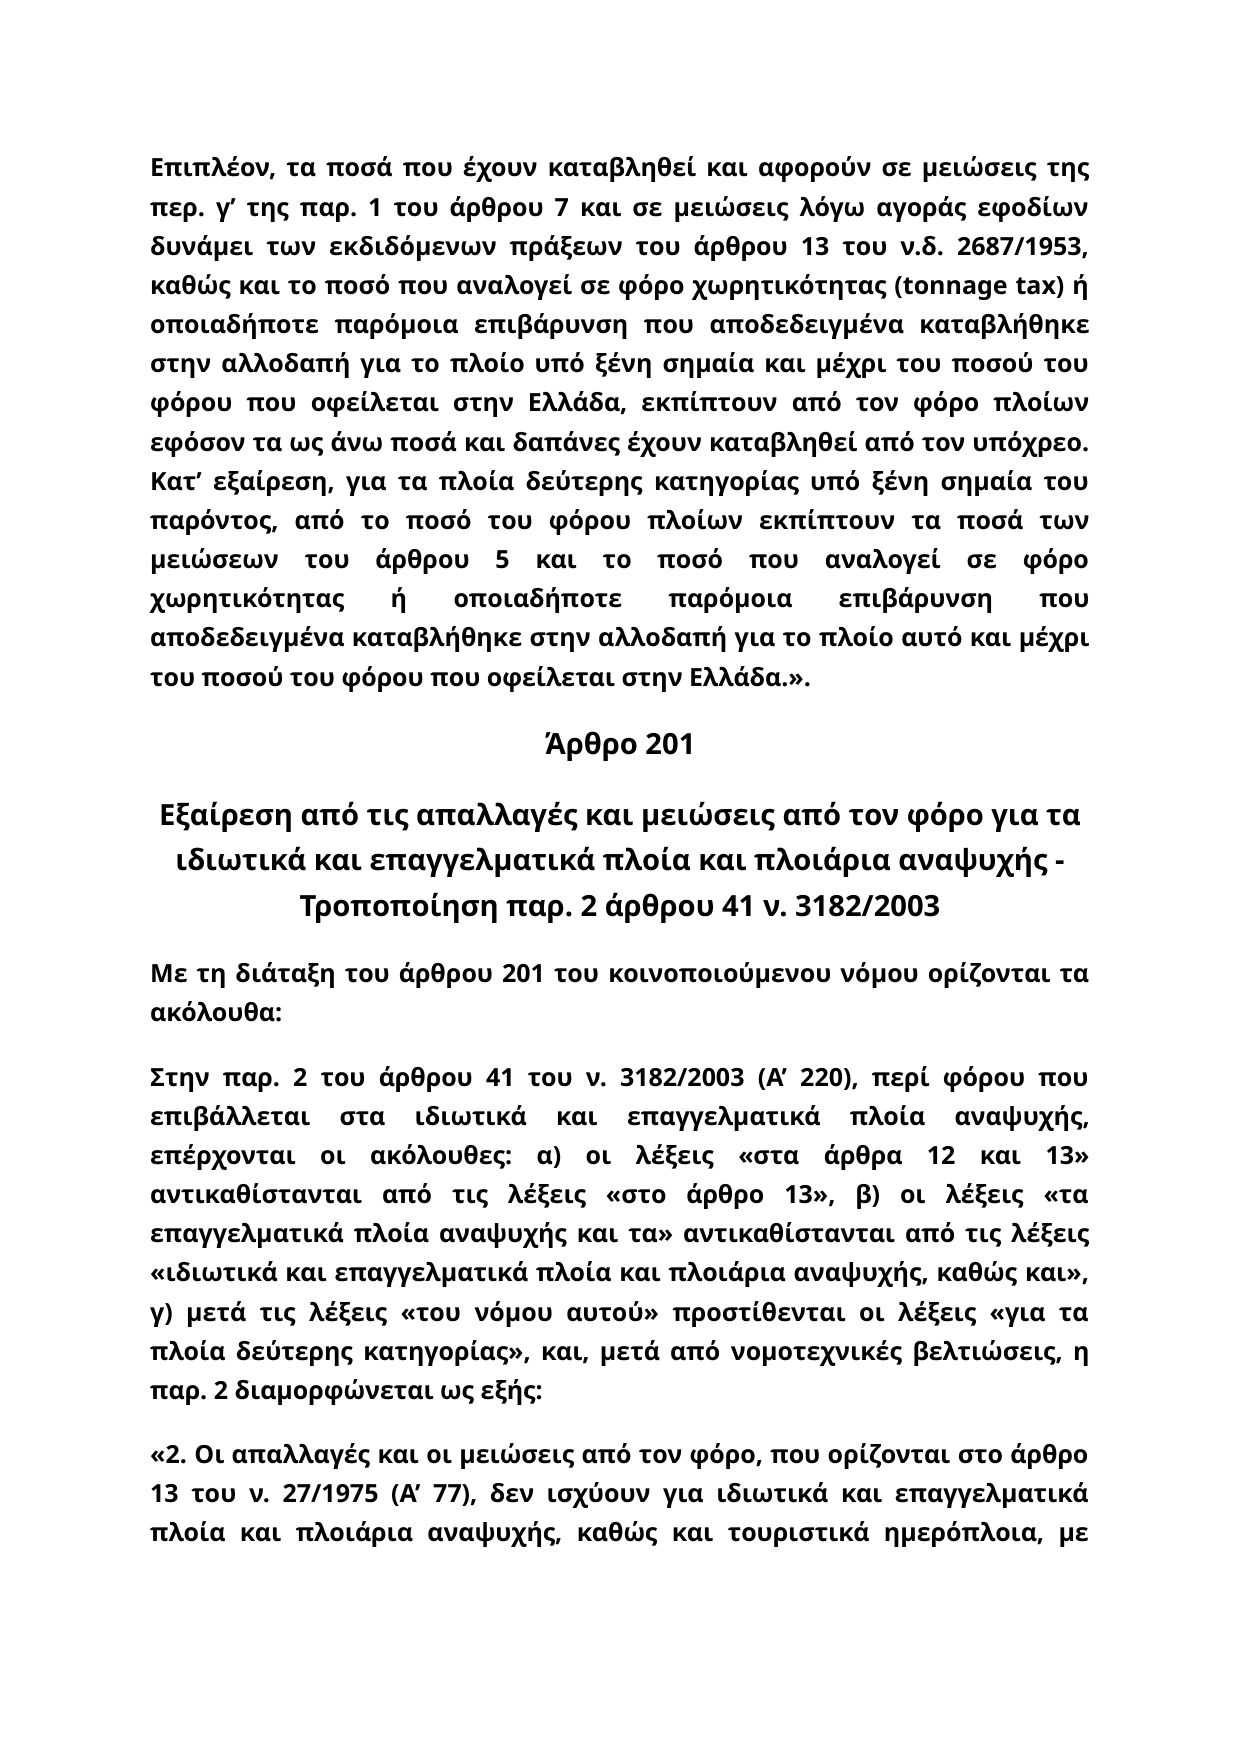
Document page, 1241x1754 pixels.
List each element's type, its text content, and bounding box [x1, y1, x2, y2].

subtitle Εξαίρεση από τις απαλλαγές και μειώσεις από τον φόρο για τα ιδιωτικά και επαγγελματικά πλοία και πλοιάρια αναψυχής - Τροποποίηση παρ. 2 άρθρου 41 ν. 3182/2003 [150, 794, 1090, 925]
text Στην παρ. 2 του άρθρου 41 του ν. 3182/2003 (Α’ 220), περί φόρου που επιβάλλεται στα ιδιωτικά και επαγγελματικά πλοία αναψυχής, επέρχονται οι ακόλουθες: α) οι λέξεις «στα άρθρα 12 και 13» αντικαθίστανται από τις λέξεις «στο άρθρο 13», β) οι λέξεις «τα επαγγελματικά πλοία αναψυχής και τα» αντικαθίστανται από τις λέξεις «ιδιωτικά και επαγγελματικά πλοία και πλοιάρια αναψυχής, καθώς και», γ) μετά τις λέξεις «του νόμου αυτού» προστίθενται οι λέξεις «για τα πλοία δεύτερης κατηγορίας», και, μετά από νομοτεχνικές βελτιώσεις, η παρ. 2 διαμορφώνεται ως εξής: [150, 1059, 1090, 1407]
subtitle Άρθρο 201 [150, 723, 1090, 763]
text «2. Οι απαλλαγές και οι μειώσεις από τον φόρο, που ορίζονται στο άρθρο 13 του ν. 27/1975 (Α’ 77), δεν ισχύουν για ιδιωτικά και επαγγελματικά πλοία και πλοιάρια αναψυχής, καθώς και τουριστικά ημερόπλοια, με [150, 1437, 1090, 1549]
text Με τη διάταξη του άρθρου 201 του κοινοποιούμενου νόμου ορίζονται τα ακόλουθα: [150, 956, 1090, 1029]
text Επιπλέον, τα ποσά που έχουν καταβληθεί και αφορούν σε μειώσεις της περ. γ’ της παρ. 1 του άρθρου 7 και σε μειώσεις λόγω αγοράς εφοδίων δυνάμει των εκδιδόμενων πράξεων του άρθρου 13 του ν.δ. 2687/1953, καθώς και το ποσό που αναλογεί σε φόρο χωρητικότητας (tonnage tax) ή οποιαδήποτε παρόμοια επιβάρυνση που αποδεδειγμένα καταβλήθηκε στην αλλοδαπή για το πλοίο υπό ξένη σημαία και μέχρι του ποσού του φόρου που οφείλεται στην Ελλάδα, εκπίπτουν από τον φόρο πλοίων εφόσον τα ως άνω ποσά και δαπάνες έχουν καταβληθεί από τον υπόχρεο. Κατ’ εξαίρεση, για τα πλοία δεύτερης κατηγορίας υπό ξένη σημαία του παρόντος, από το ποσό του φόρου πλοίων εκπίπτουν τα ποσά των μειώσεων του άρθρου 5 και το ποσό που αναλογεί σε φόρο χωρητικότητας ή οποιαδήποτε παρόμοια επιβάρυνση που αποδεδειγμένα καταβλήθηκε στην αλλοδαπή για το πλοίο αυτό και μέχρι του ποσού του φόρου που οφείλεται στην Ελλάδα.». [150, 150, 1090, 693]
